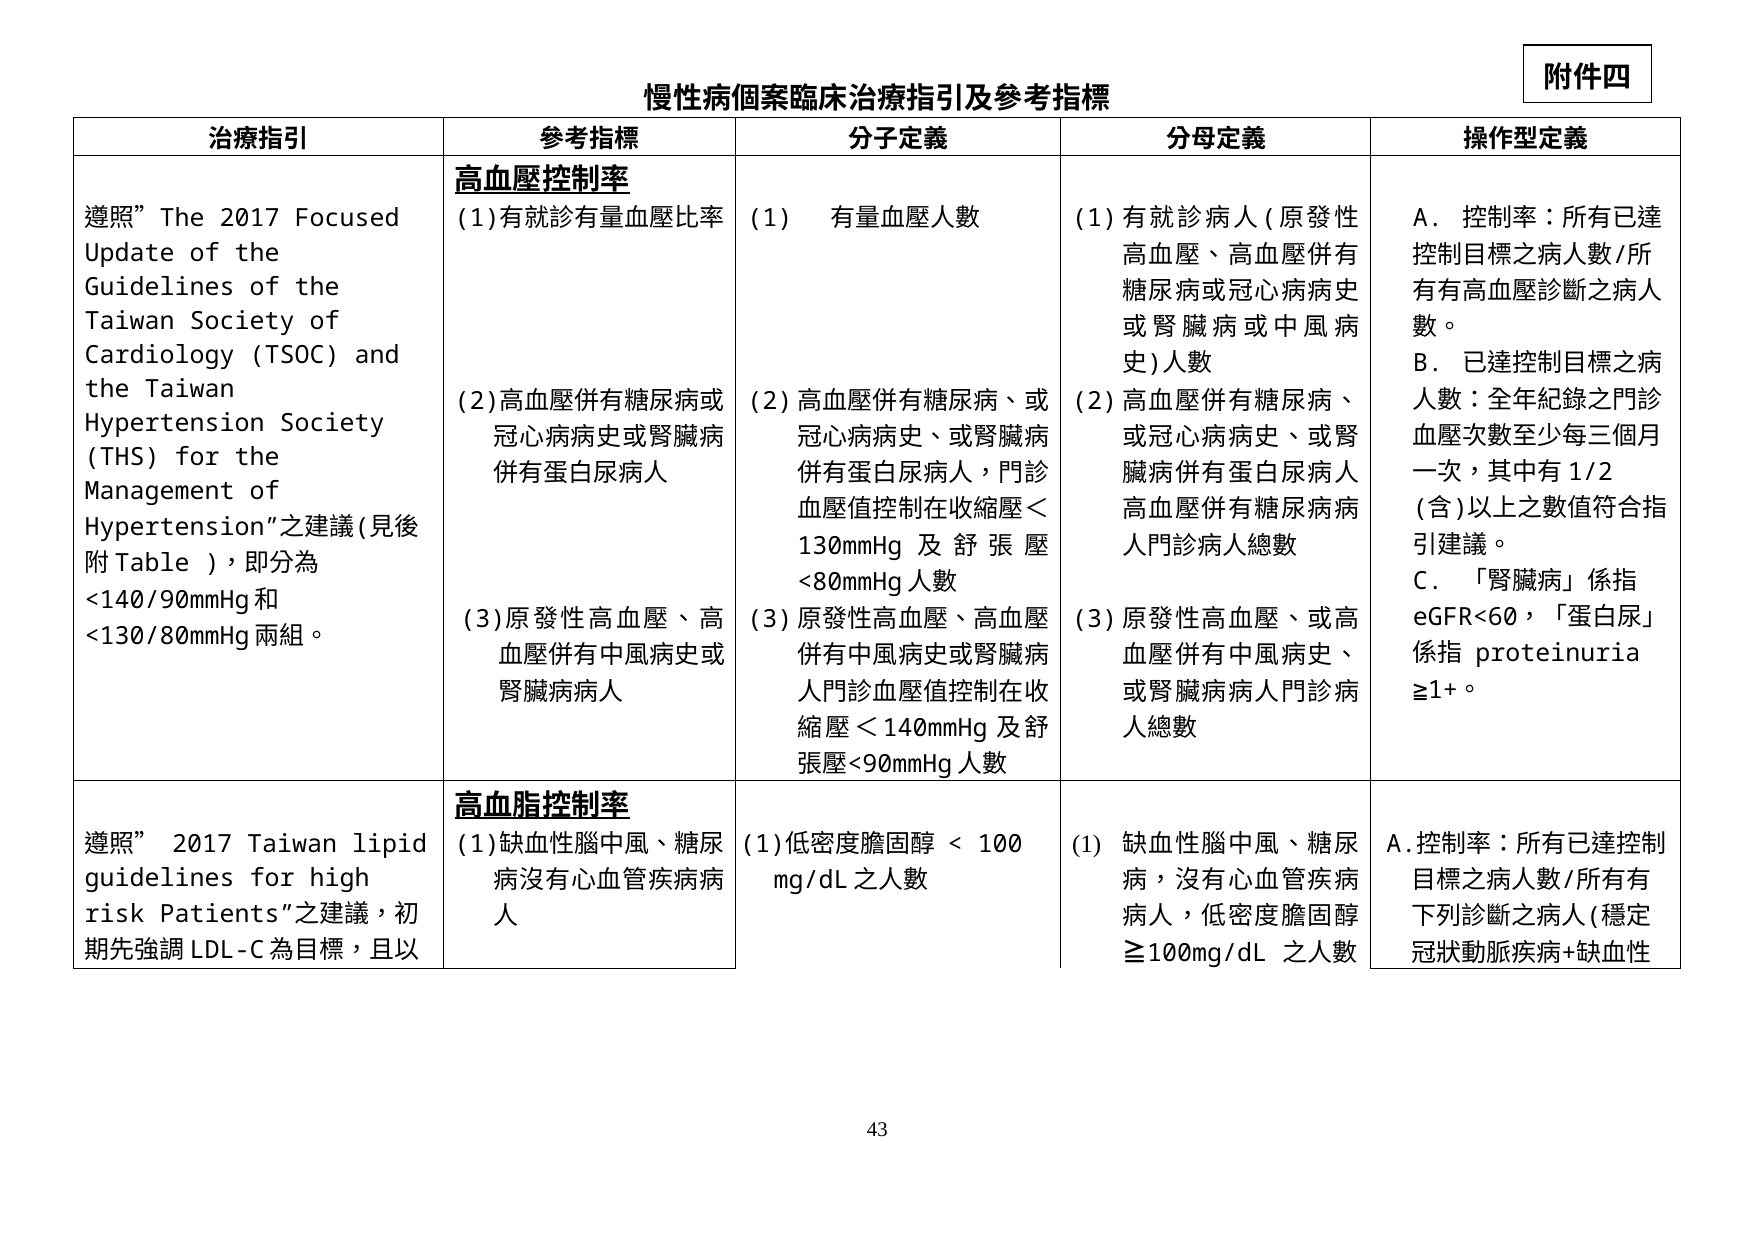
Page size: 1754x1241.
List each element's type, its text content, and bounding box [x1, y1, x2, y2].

table_cell 原發性高血壓、高血壓併有中風病史或腎臟病病人 [444, 598, 735, 780]
text 附件四 [1539, 53, 1636, 94]
table_cell 原發性高血壓、高血壓併有中風病史或腎臟病人門診血壓值控制在收縮壓＜140mmHg及舒張壓<90mmHg人數 [736, 598, 1060, 780]
table_cell 缺血性腦中風、糖尿病沒有心血管疾病病人 [444, 823, 735, 968]
table_cell 高血壓併有糖尿病、或冠心病病史、或腎臟病併有蛋白尿病人高血壓併有糖尿病病人門診病人總數 [1061, 379, 1370, 598]
table_cell [736, 781, 1060, 823]
table_cell [1061, 156, 1370, 198]
table_cell 有就診病人(原發性高血壓、高血壓併有糖尿病或冠心病病史或腎臟病或中風病史)人數 [1061, 198, 1370, 379]
table_cell 控制率：所有已達控制目標之病人數/所有有下列診斷之病人(穩定冠狀動脈疾病+缺血性 [1371, 823, 1680, 968]
table_cell 低密度膽固醇 < 100 mg/dL之人數 [736, 823, 1060, 968]
table_cell 遵照” 2017 Taiwan lipid guidelines for high risk Patients”之建議，初期先強調LDL-C為目標，且以 [74, 823, 443, 968]
table_cell [1061, 781, 1370, 823]
table_cell 高血壓控制率 [444, 156, 735, 198]
table_header 治療指引 [74, 118, 443, 154]
table_cell 缺血性腦中風、糖尿病，沒有心血管疾病病人，低密度膽固醇≧100mg/dL 之人數 [1061, 823, 1370, 968]
table_cell [1371, 781, 1680, 823]
table_cell [736, 156, 1060, 198]
text 慢性病個案臨床治療指引及參考指標 [118, 75, 1636, 117]
table_header 分母定義 [1061, 118, 1370, 154]
table_cell 高血脂控制率 [444, 781, 735, 823]
table_cell 控制率：所有已達控制目標之病人數/所有有高血壓診斷之病人數。 已達控制目標之病人數：全年紀錄之門診血壓次數至少每三個月一次，其中有1/2 (含)以上之數值符合指引建議。 「腎臟病」係指eGFR<60，「蛋白尿」係指 proteinuria ≧1+。 [1371, 198, 1680, 780]
table_cell 原發性高血壓、或高血壓併有中風病史、或腎臟病病人門診病人總數 [1061, 598, 1370, 780]
table_cell [1371, 156, 1680, 198]
table_header 操作型定義 [1371, 118, 1680, 154]
table_header 參考指標 [444, 118, 735, 154]
table_cell 遵照”The 2017 Focused Update of the Guidelines of the Taiwan Society of Cardiology (TSOC) and the Taiwan Hypertension Society (THS) for the Management of Hypertension”之建議(見後附Table )，即分為<140/90mmHg和<130/80mmHg兩組。 [74, 198, 443, 780]
table_header 分子定義 [736, 118, 1060, 154]
text 慢性病個案臨床治療指引及參考指標 [1524, 46, 1651, 102]
table_cell 有量血壓人數 [736, 198, 1060, 379]
table_cell 高血壓併有糖尿病或冠心病病史或腎臟病併有蛋白尿病人 [444, 379, 735, 598]
table_cell 高血壓併有糖尿病、或冠心病病史、或腎臟病併有蛋白尿病人，門診血壓值控制在收縮壓＜130mmHg及舒張壓<80mmHg人數 [736, 379, 1060, 598]
table_cell [74, 781, 443, 823]
table_cell [74, 156, 443, 198]
table_cell 有就診有量血壓比率 [444, 198, 735, 379]
